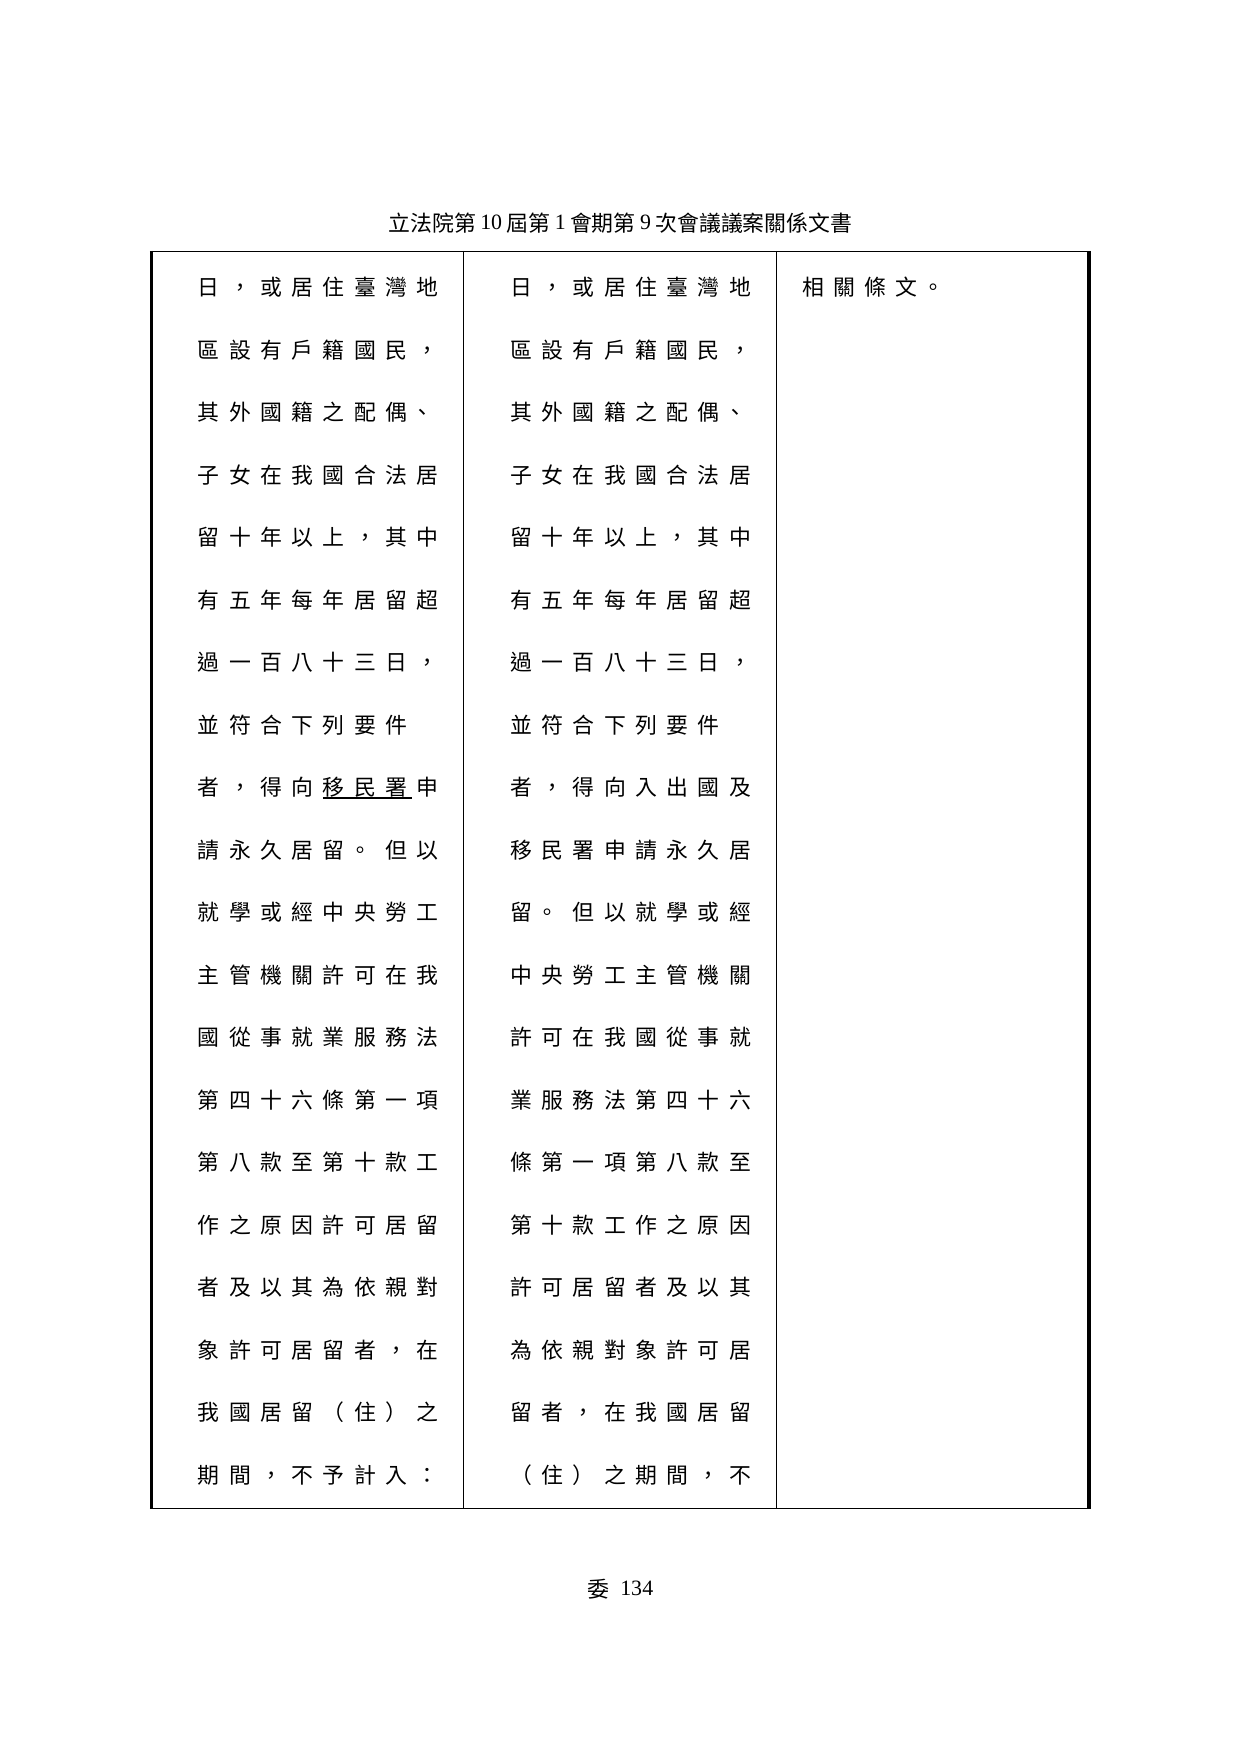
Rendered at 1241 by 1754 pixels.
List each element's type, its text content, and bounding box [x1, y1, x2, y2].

table_cell 日，或居住臺灣地區設有戶籍國民，其外國籍之配偶、子女在我國合法居留十年以上，其中有五年每年居留超過一百八十三日，並符合下列要件者，得向入出國及移民署申請永久居留。但以就學或經中央勞工主管機關許可在我國從事就業服務法第四十六條第一項第八款至第十款工作之原因許可居留者及以其為依親對象許可居留者，在我國居留（住）之期間，不 [464, 252, 776, 1508]
table_cell 相關條文。 [777, 252, 1087, 1508]
table_cell 日，或居住臺灣地區設有戶籍國民，其外國籍之配偶、子女在我國合法居留十年以上，其中有五年每年居留超過一百八十三日，並符合下列要件者，得向移民署申請永久居留。但以就學或經中央勞工主管機關許可在我國從事就業服務法第四十六條第一項第八款至第十款工作之原因許可居留者及以其為依親對象許可居留者，在我國居留（住）之期間，不予計入： [153, 252, 463, 1508]
